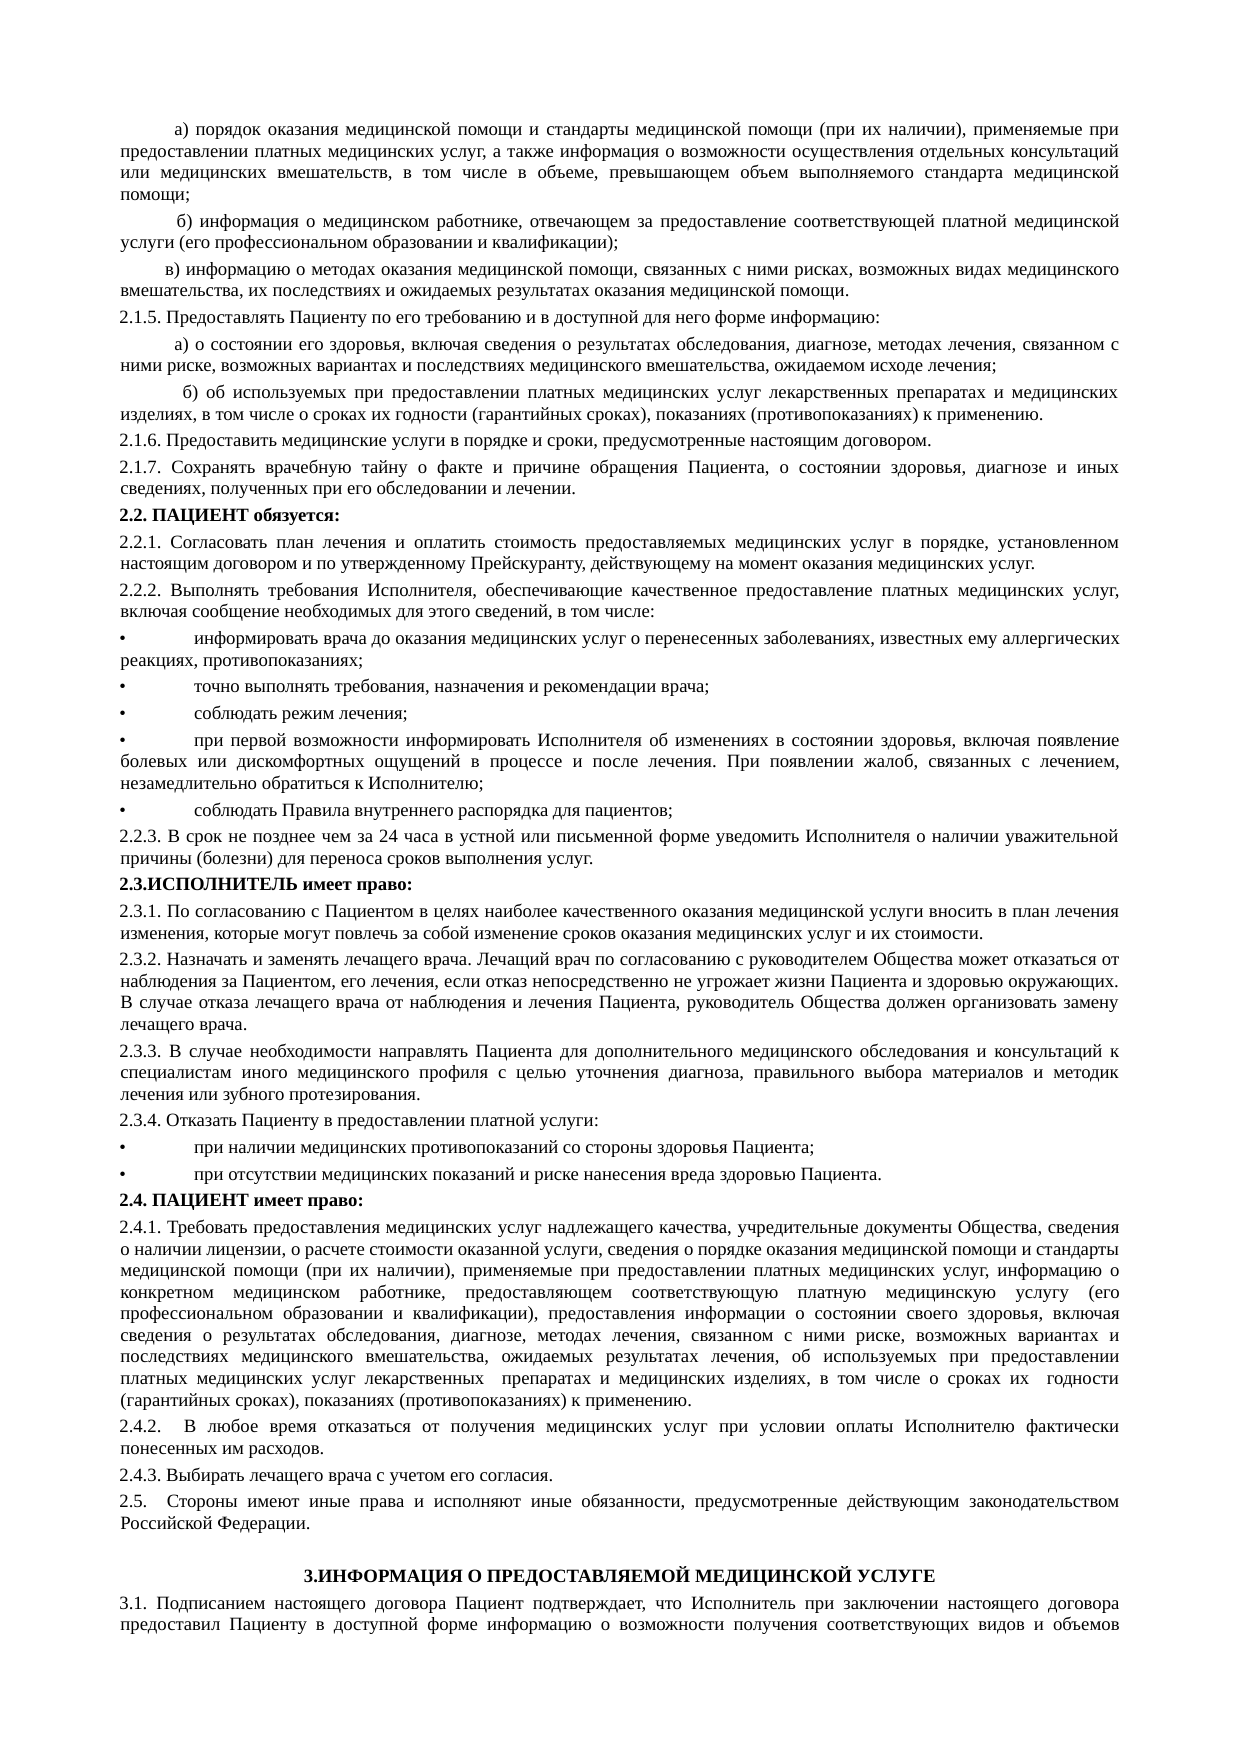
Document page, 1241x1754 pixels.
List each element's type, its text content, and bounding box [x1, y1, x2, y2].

text а) о состоянии его здоровья, включая сведения о результатах обследования, диагнозе, методах лечения, связанном с ними риске, возможных вариантах и последствиях медицинского вмешательства, ожидаемом исходе лечения; [119, 333, 1121, 376]
text 2.2. ПАЦИЕНТ обязуется: [119, 504, 1121, 526]
text 2.1.7. Сохранять врачебную тайну о факте и причине обращения Пациента, о состоянии здоровья, диагнозе и иных сведениях, полученных при его обследовании и лечении. [119, 456, 1121, 499]
text 2.3.4. Отказать Пациенту в предоставлении платной услуги: [119, 1109, 1121, 1131]
text 2.1.6. Предоставить медицинские услуги в порядке и сроки, предусмотренные настоящим договором. [119, 429, 1121, 451]
text 2.1.5. Предоставлять Пациенту по его требованию и в доступной для него форме информацию: [119, 306, 1121, 327]
text б) об используемых при предоставлении платных медицинских услуг лекарственных препаратах и медицинских изделиях, в том числе о сроках их годности (гарантийных сроках), показаниях (противопоказаниях) к применению. [119, 381, 1121, 424]
text • при первой возможности информировать Исполнителя об изменениях в состоянии здоровья, включая появление болевых или дискомфортных ощущений в процессе и после лечения. При появлении жалоб, связанных с лечением, незамедлительно обратиться к Исполнителю; [119, 729, 1121, 793]
text 2.2.1. Согласовать план лечения и оплатить стоимость предоставляемых медицинских услуг в порядке, установленном настоящим договором и по утвержденному Прейскуранту, действующему на момент оказания медицинских услуг. [119, 531, 1121, 574]
text 3.1. Подписанием настоящего договора Пациент подтверждает, что Исполнитель при заключении настоящего договора предоставил Пациенту в доступной форме информацию о возможности получения соответствующих видов и объемов [119, 1592, 1121, 1635]
text 2.5. Стороны имеют иные права и исполняют иные обязанности, предусмотренные действующим законодательством Российской Федерации. [119, 1490, 1121, 1533]
text в) информацию о методах оказания медицинской помощи, связанных с ними рисках, возможных видах медицинского вмешательства, их последствиях и ожидаемых результатах оказания медицинской помощи. [119, 258, 1121, 301]
text 2.4.1. Требовать предоставления медицинских услуг надлежащего качества, учредительные документы Общества, сведения о наличии лицензии, о расчете стоимости оказанной услуги, сведения о порядке оказания медицинской помощи и стандарты медицинской помощи (при их наличии), применяемые при предоставлении платных медицинских услуг, информацию о конкретном медицинском работнике, предоставляющем соответствующую платную медицинскую услугу (его профессиональном образовании и квалификации), предоставления информации о состоянии своего здоровья, включая сведения о результатах обследования, диагнозе, методах лечения, связанном с ними риске, возможных вариантах и последствиях медицинского вмешательства, ожидаемых результатах лечения, об используемых при предоставлении платных медицинских услуг лекарственных препаратах и медицинских изделиях, в том числе о сроках их годности (гарантийных сроках), показаниях (противопоказаниях) к применению. [119, 1216, 1121, 1410]
text • информировать врача до оказания медицинских услуг о перенесенных заболеваниях, известных ему аллергических реакциях, противопоказаниях; [119, 627, 1121, 670]
text • точно выполнять требования, назначения и рекомендации врача; [119, 675, 1121, 697]
text • соблюдать Правила внутреннего распорядка для пациентов; [119, 798, 1121, 820]
text а) порядок оказания медицинской помощи и стандарты медицинской помощи (при их наличии), применяемые при предоставлении платных медицинских услуг, а также информация о возможности осуществления отдельных консультаций или медицинских вмешательств, в том числе в объеме, превышающем объем выполняемого стандарта медицинской помощи; [119, 118, 1121, 204]
text 2.2.2. Выполнять требования Исполнителя, обеспечивающие качественное предоставление платных медицинских услуг, включая сообщение необходимых для этого сведений, в том числе: [119, 579, 1121, 622]
text • при отсутствии медицинских показаний и риске нанесения вреда здоровью Пациента. [119, 1163, 1121, 1184]
text б) информация о медицинском работнике, отвечающем за предоставление соответствующей платной медицинской услуги (его профессиональном образовании и квалификации); [119, 209, 1121, 253]
text 2.4. ПАЦИЕНТ имеет право: [119, 1189, 1121, 1211]
text 2.3.3. В случае необходимости направлять Пациента для дополнительного медицинского обследования и консультаций к специалистам иного медицинского профиля с целью уточнения диагноза, правильного выбора материалов и методик лечения или зубного протезирования. [119, 1039, 1121, 1104]
text 2.2.3. В срок не позднее чем за 24 часа в устной или письменной форме уведомить Исполнителя о наличии уважительной причины (болезни) для переноса сроков выполнения услуг. [119, 825, 1121, 868]
text 2.3.2. Назначать и заменять лечащего врача. Лечащий врач по согласованию с руководителем Общества может отказаться от наблюдения за Пациентом, его лечения, если отказ непосредственно не угрожает жизни Пациента и здоровью окружающих. В случае отказа лечащего врача от наблюдения и лечения Пациента, руководитель Общества должен организовать замену лечащего врача. [119, 948, 1121, 1034]
text • при наличии медицинских противопоказаний со стороны здоровья Пациента; [119, 1136, 1121, 1158]
text 3.ИНФОРМАЦИЯ О ПРЕДОСТАВЛЯЕМОЙ МЕДИЦИНСКОЙ УСЛУГЕ [119, 1565, 1121, 1587]
text • соблюдать режим лечения; [119, 702, 1121, 723]
text 2.4.2. В любое время отказаться от получения медицинских услуг при условии оплаты Исполнителю фактически понесенных им расходов. [119, 1415, 1121, 1458]
text 2.4.3. Выбирать лечащего врача с учетом его согласия. [119, 1463, 1121, 1485]
text 2.3.ИСПОЛНИТЕЛЬ имеет право: [119, 873, 1121, 895]
text 2.3.1. По согласованию с Пациентом в целях наиболее качественного оказания медицинской услуги вносить в план лечения изменения, которые могут повлечь за собой изменение сроков оказания медицинских услуг и их стоимости. [119, 900, 1121, 943]
